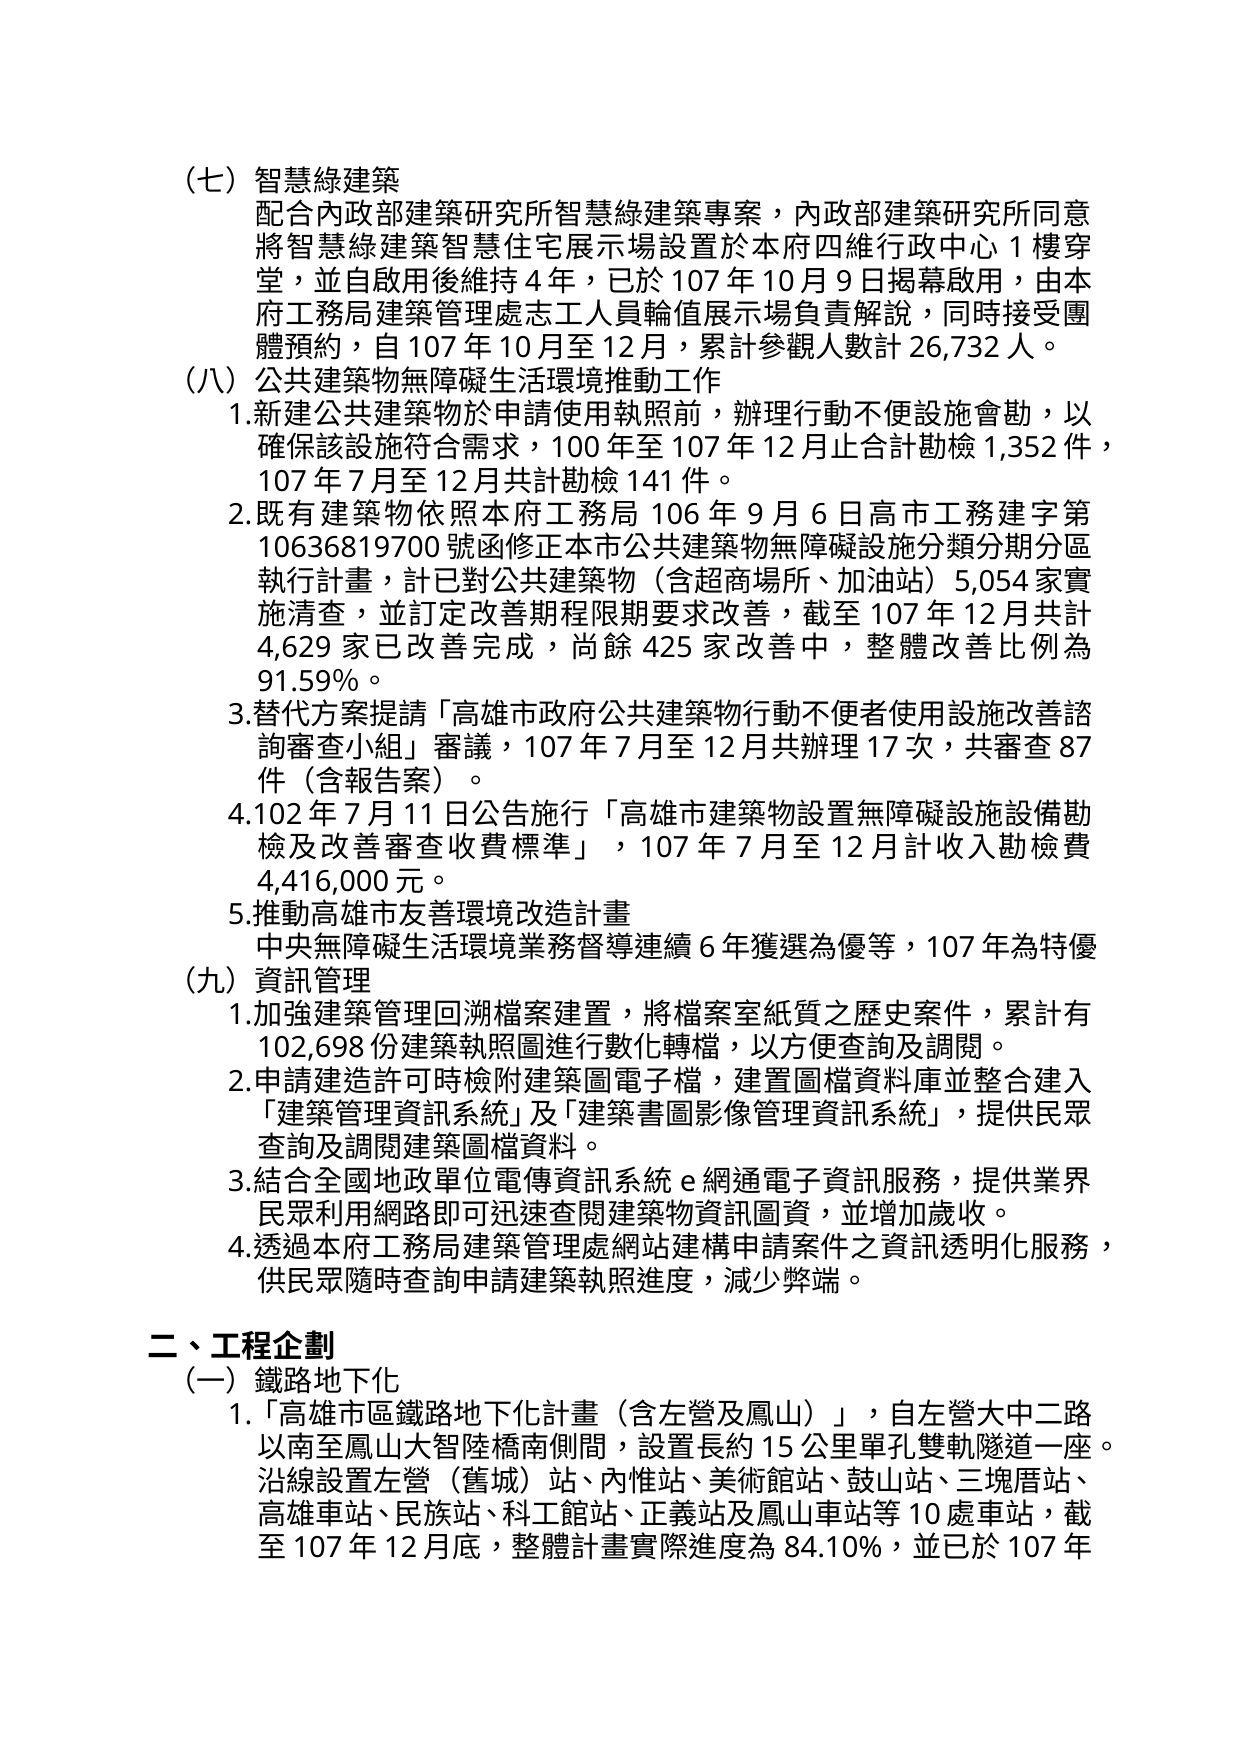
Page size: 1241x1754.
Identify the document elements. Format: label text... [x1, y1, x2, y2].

text 4.透過本府工務局建築管理處網站建構申請案件之資訊透明化服務，供民眾隨時查詢申請建築執照進度，減少弊端。 [228, 1231, 1092, 1298]
text 5.推動高雄市友善環境改造計畫 [228, 898, 1092, 931]
text 1.新建公共建築物於申請使用執照前，辦理行動不便設施會勘，以確保該設施符合需求，100年至107年12月止合計勘檢1,352件，107年7月至12月共計勘檢141件。 [228, 398, 1092, 498]
text 2.申請建造許可時檢附建築圖電子檔，建置圖檔資料庫並整合建入「建築管理資訊系統」及「建築書圖影像管理資訊系統」，提供民眾查詢及調閱建築圖檔資料。 [228, 1064, 1092, 1164]
text 配合內政部建築研究所智慧綠建築專案，內政部建築研究所同意將智慧綠建築智慧住宅展示場設置於本府四維行政中心1樓穿堂，並自啟用後維持4年，已於107年10月9日揭幕啟用，由本府工務局建築管理處志工人員輪值展示場負責解說，同時接受團體預約，自107年10月至12月，累計參觀人數計26,732人。 [255, 198, 1092, 364]
text 2.既有建築物依照本府工務局106年9月6日高市工務建字第10636819700號函修正本市公共建築物無障礙設施分類分期分區執行計畫，計已對公共建築物（含超商場所、加油站）5,054家實施清查，並訂定改善期程限期要求改善，截至107年12月共計4,629家已改善完成，尚餘425家改善中，整體改善比例為91.59％。 [228, 498, 1092, 698]
text （一）鐵路地下化 [148, 1364, 1092, 1398]
text 1.「高雄市區鐵路地下化計畫（含左營及鳳山）」，自左營大中二路以南至鳳山大智陸橋南側間，設置長約15公里單孔雙軌隧道一座。沿線設置左營（舊城）站、內惟站、美術館站、鼓山站、三塊厝站、高雄車站、民族站、科工館站、正義站及鳳山車站等10處車站，截至107年12月底，整體計畫實際進度為84.10%，並已於107年10月14日下地通車。 [228, 1398, 1092, 1564]
text 中央無障礙生活環境業務督導連續6年獲選為優等，107年為特優。 [255, 931, 1092, 964]
text 4.102年7月11日公告施行「高雄市建築物設置無障礙設施設備勘檢及改善審查收費標準」，107年7月至12月計收入勘檢費4,416,000元。 [228, 798, 1092, 898]
text 3.結合全國地政單位電傳資訊系統e網通電子資訊服務，提供業界民眾利用網路即可迅速查閱建築物資訊圖資，並增加歲收。 [228, 1164, 1092, 1231]
text （七）智慧綠建築 [148, 164, 1092, 198]
text 1.加強建築管理回溯檔案建置，將檔案室紙質之歷史案件，累計有102,698份建築執照圖進行數化轉檔，以方便查詢及調閱。 [228, 998, 1092, 1064]
text 3.替代方案提請「高雄市政府公共建築物行動不便者使用設施改善諮詢審查小組」審議，107年7月至12月共辦理17次，共審查87件（含報告案）。 [228, 698, 1092, 798]
text （八）公共建築物無障礙生活環境推動工作 [148, 364, 1092, 398]
text 二、工程企劃 [148, 1331, 1092, 1364]
text （九）資訊管理 [148, 964, 1092, 998]
